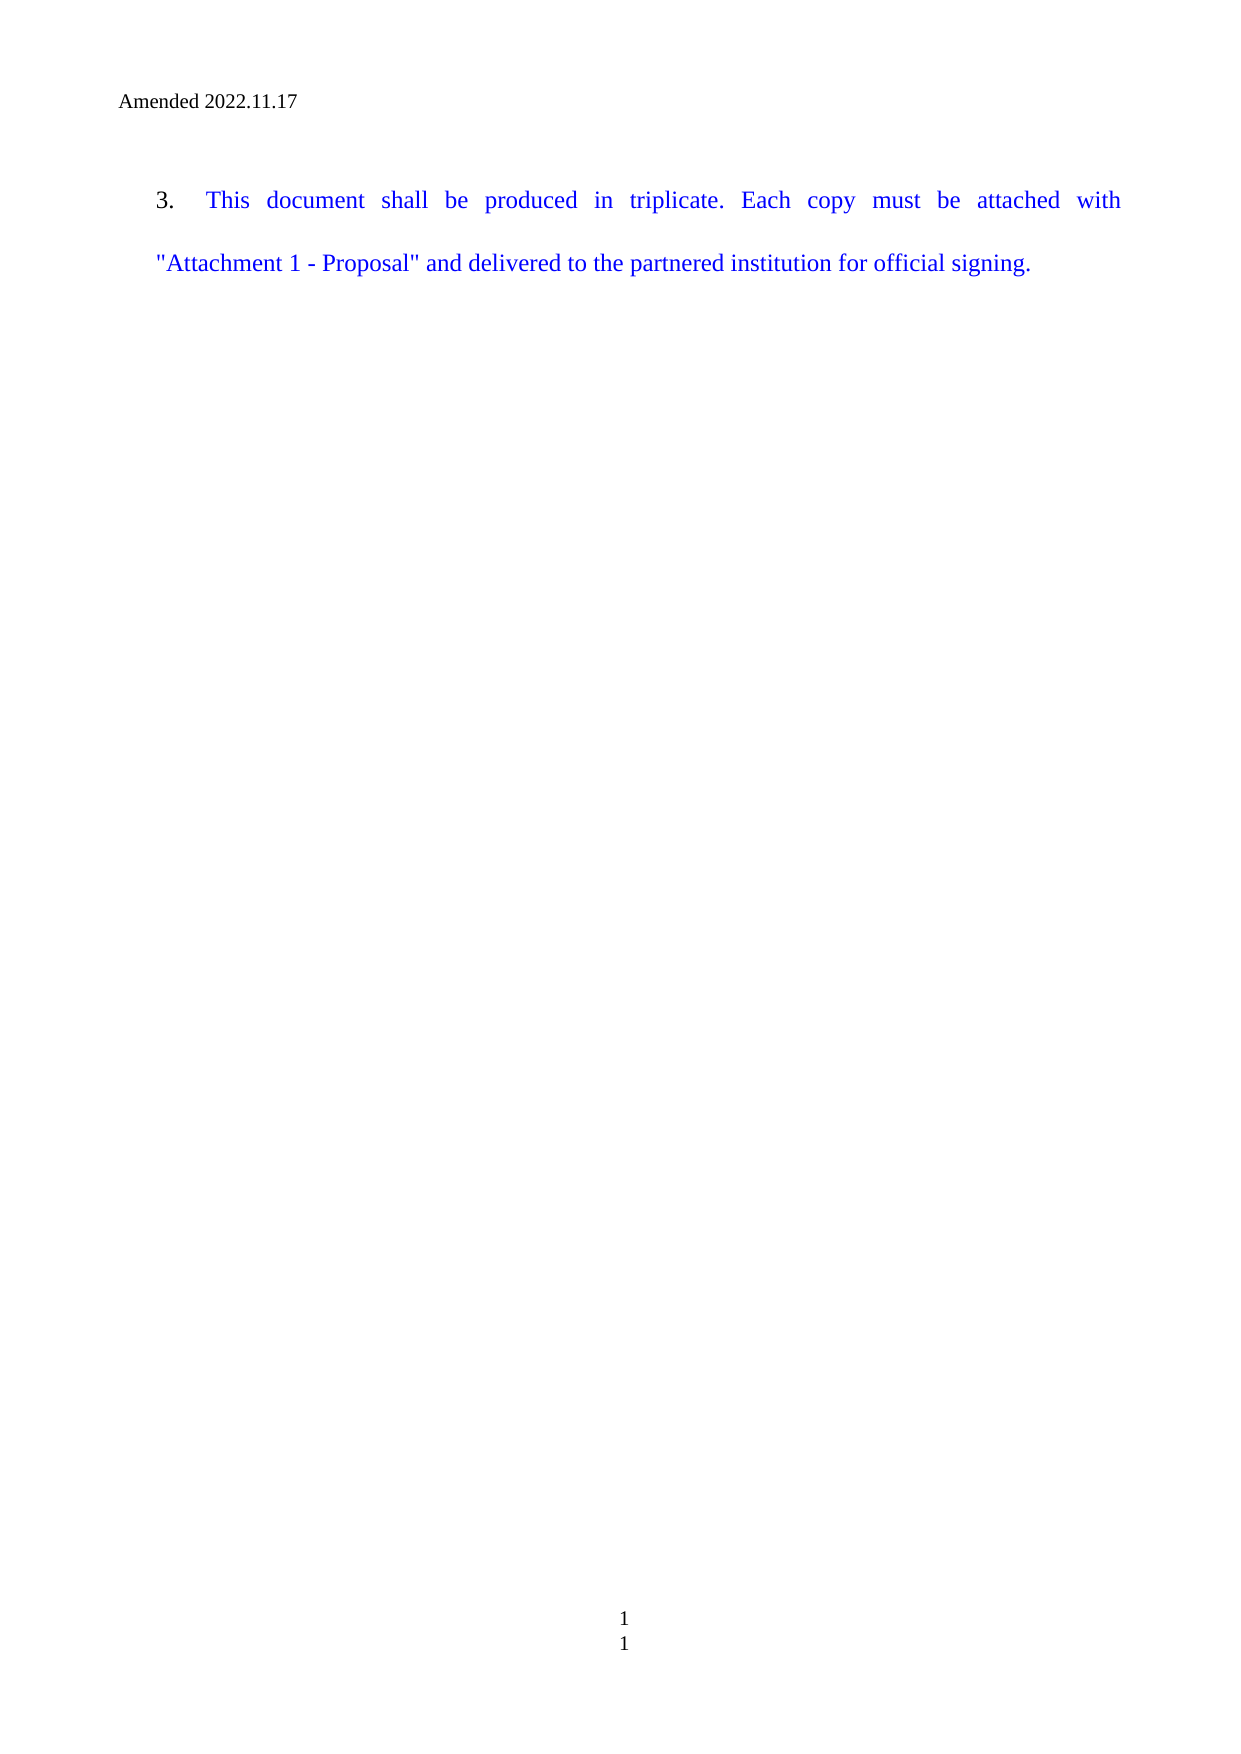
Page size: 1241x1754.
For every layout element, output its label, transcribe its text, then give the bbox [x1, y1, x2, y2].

list This document shall be produced in triplicate. Each copy must be attached with "Attachment 1 - Proposal" and delivered to the partnered institution for official signing. [156, 158, 1122, 283]
